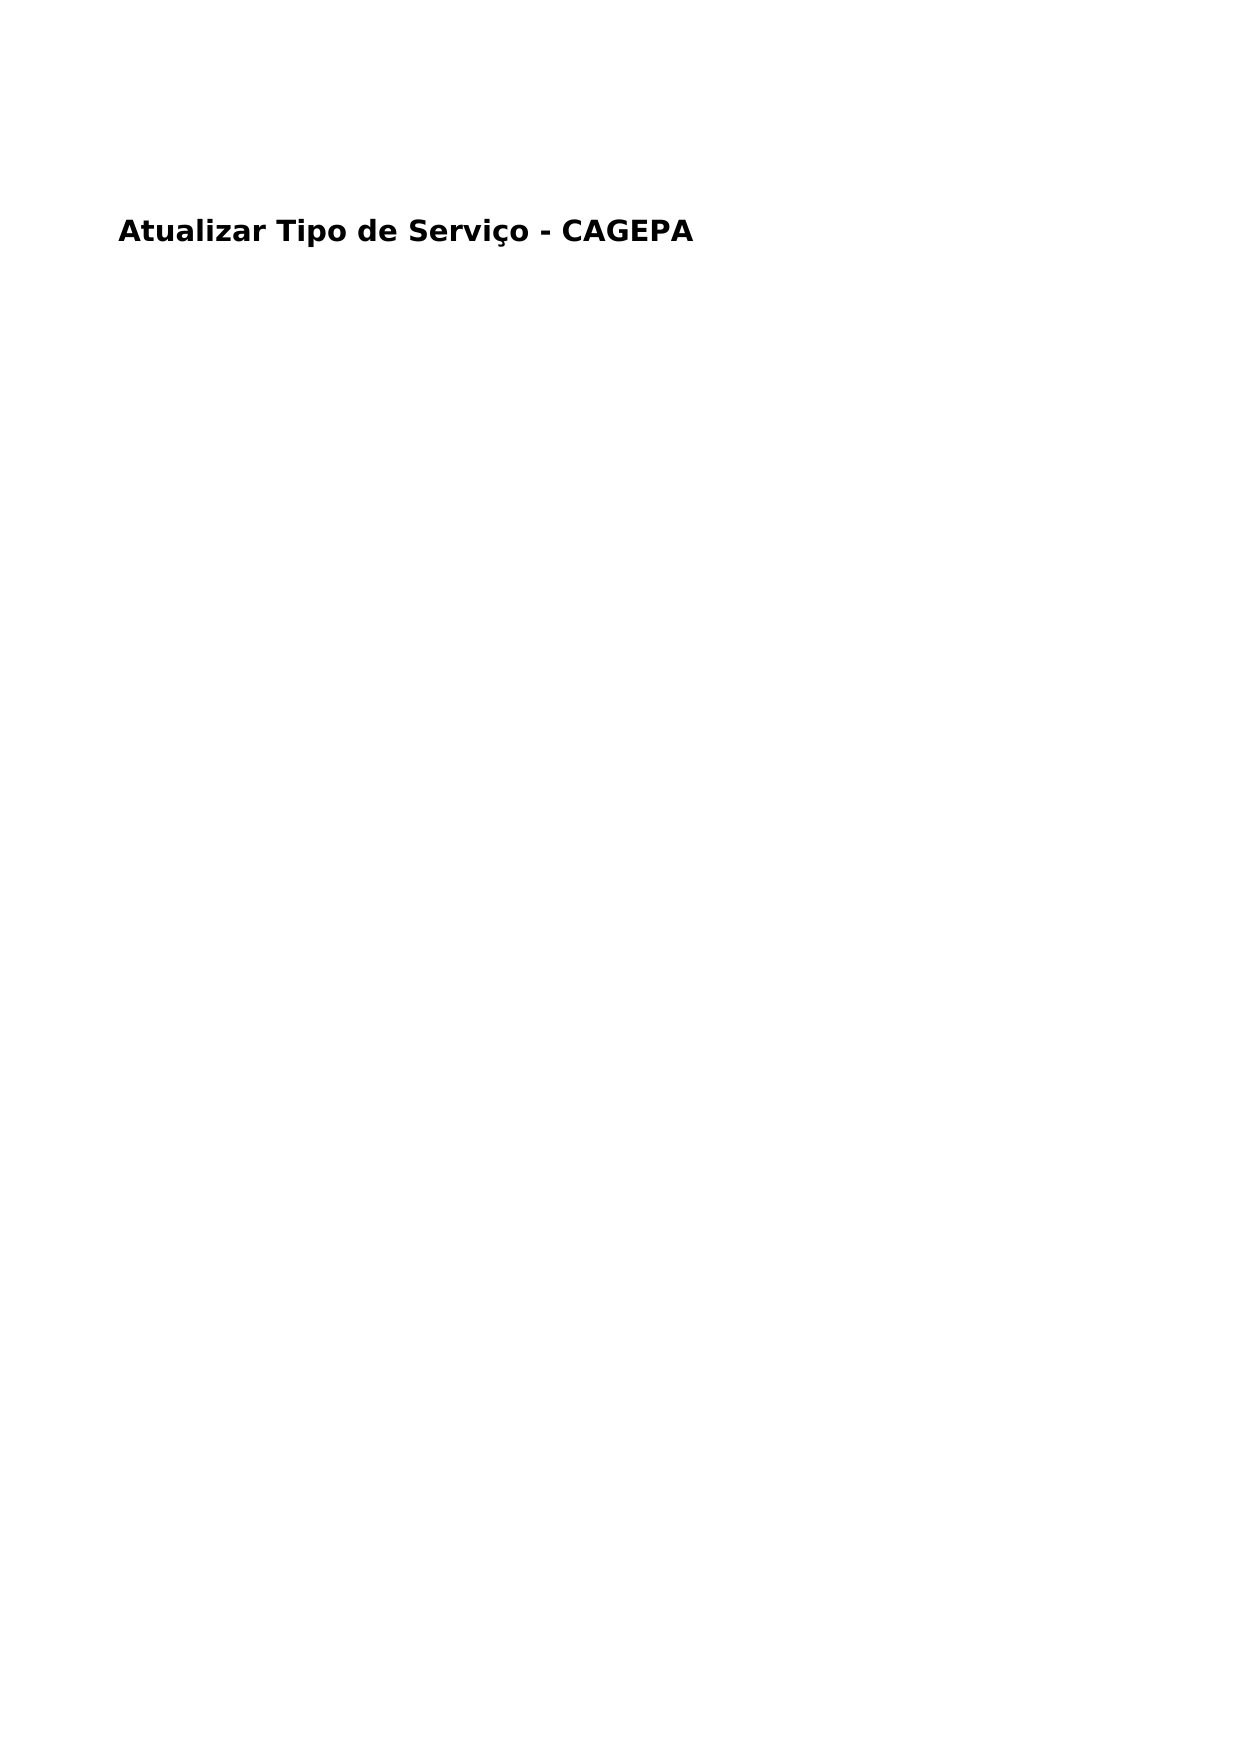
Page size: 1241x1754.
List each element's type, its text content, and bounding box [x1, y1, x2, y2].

subtitle Atualizar Tipo de Serviço - CAGEPA [118, 214, 1122, 248]
